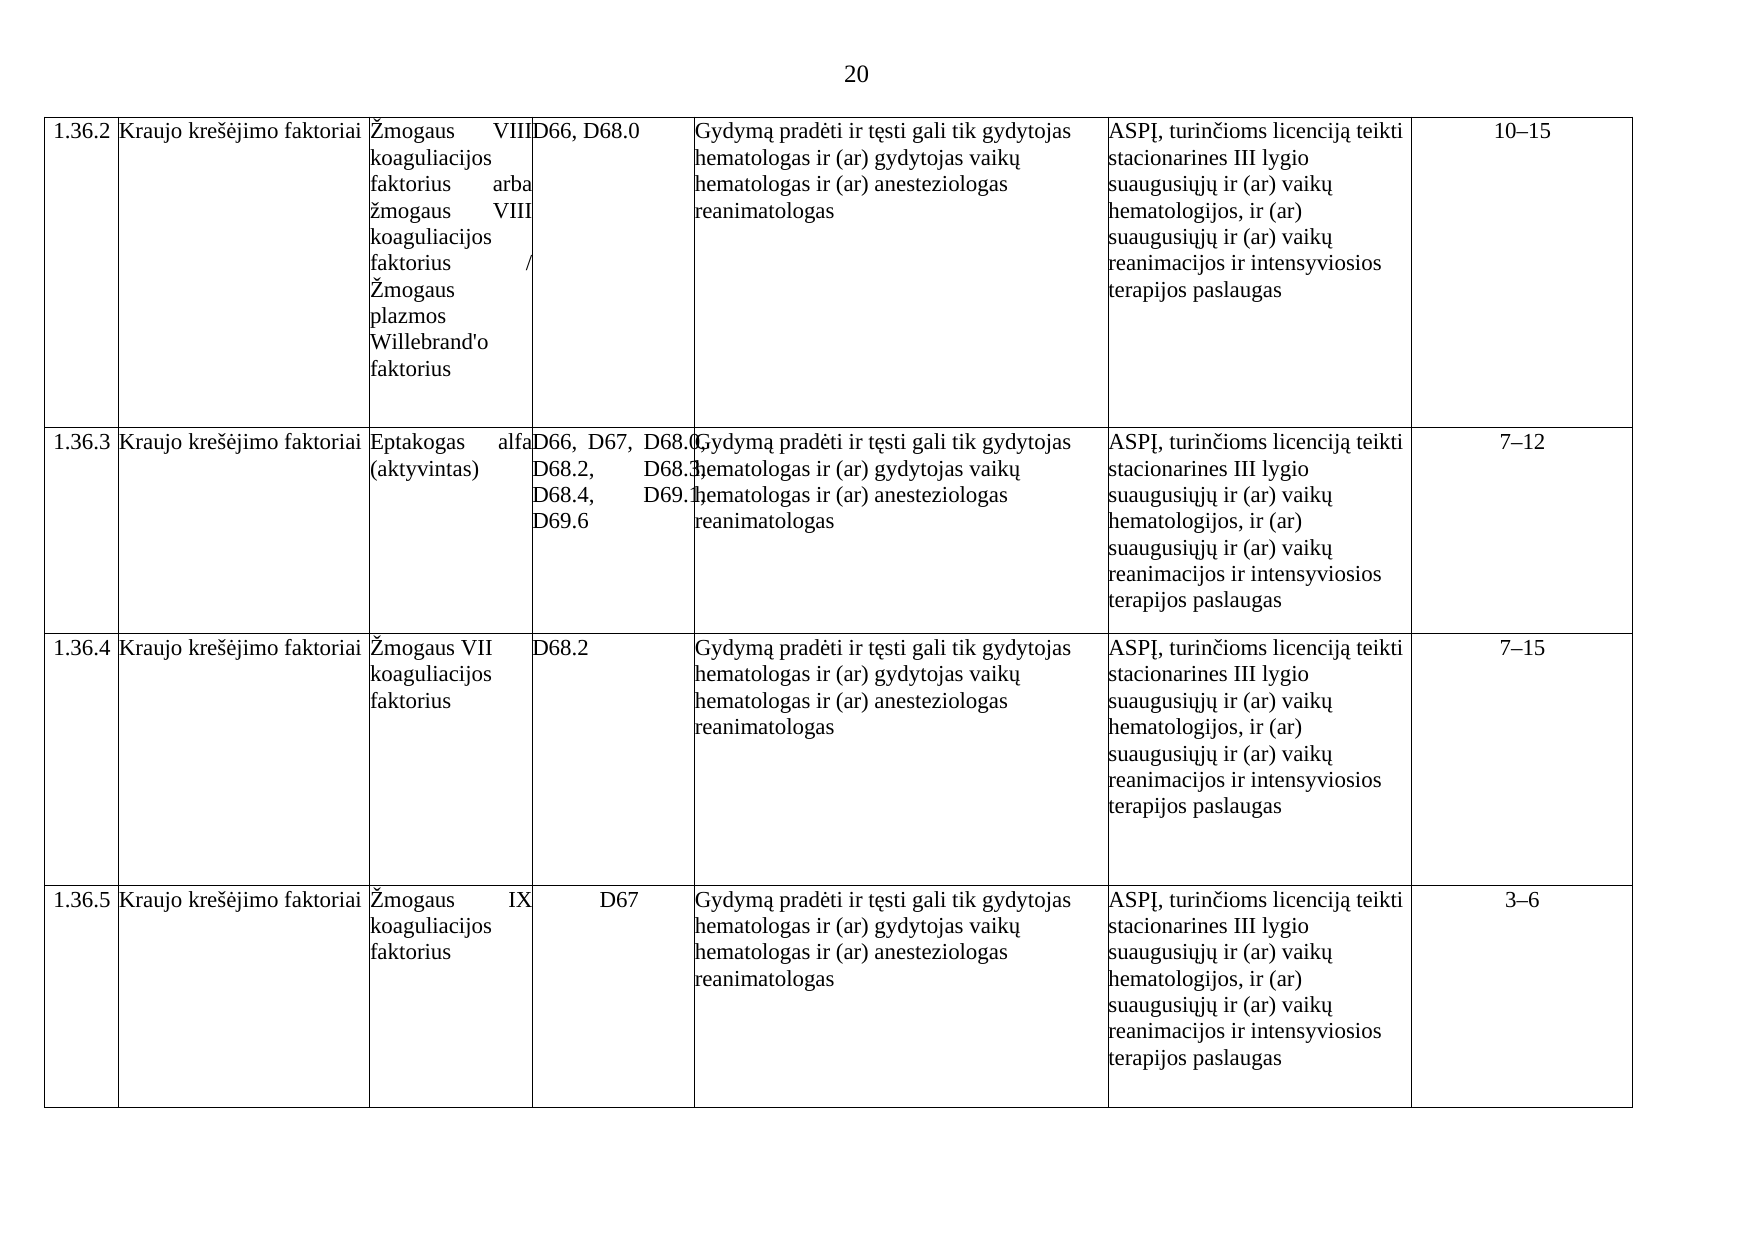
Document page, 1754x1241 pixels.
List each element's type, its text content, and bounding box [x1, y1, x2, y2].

table_cell D68.2 [533, 634, 694, 885]
table_cell D67 [533, 886, 694, 1107]
table_cell D66, D67, D68.0, D68.2, D68.3, D68.4, D69.1, D69.6 [533, 428, 694, 633]
table_cell 7–15 [1412, 634, 1632, 885]
table_cell 1.36.5 [45, 886, 118, 1107]
table_cell Žmogaus IX koaguliacijos faktorius [370, 886, 532, 1107]
table_cell 3–6 [1412, 886, 1632, 1107]
table_cell Kraujo krešėjimo faktoriai [119, 634, 369, 885]
table_cell ASPĮ, turinčioms licenciją teikti stacionarines III lygio suaugusiųjų ir (ar) vaikų hematologijos, ir (ar) suaugusiųjų ir (ar) vaikų reanimacijos ir intensyviosios terapijos paslaugas [1109, 428, 1411, 633]
table_cell ASPĮ, turinčioms licenciją teikti stacionarines III lygio suaugusiųjų ir (ar) vaikų hematologijos, ir (ar) suaugusiųjų ir (ar) vaikų reanimacijos ir intensyviosios terapijos paslaugas [1109, 118, 1411, 427]
table_cell Gydymą pradėti ir tęsti gali tik gydytojas hematologas ir (ar) gydytojas vaikų hematologas ir (ar) anesteziologas reanimatologas [695, 634, 1108, 885]
table_cell ASPĮ, turinčioms licenciją teikti stacionarines III lygio suaugusiųjų ir (ar) vaikų hematologijos, ir (ar) suaugusiųjų ir (ar) vaikų reanimacijos ir intensyviosios terapijos paslaugas [1109, 634, 1411, 885]
table_cell Eptakogas alfa (aktyvintas) [370, 428, 532, 633]
table_cell Žmogaus VIII koaguliacijos faktorius arba žmogaus VIII koaguliacijos faktorius / Žmogaus plazmos Willebrand'o faktorius [370, 118, 532, 427]
table_cell 7–12 [1412, 428, 1632, 633]
table_cell D66, D68.0 [533, 118, 694, 427]
table_cell 1.36.4 [45, 634, 118, 885]
table_cell Gydymą pradėti ir tęsti gali tik gydytojas hematologas ir (ar) gydytojas vaikų hematologas ir (ar) anesteziologas reanimatologas [695, 428, 1108, 633]
table_cell Gydymą pradėti ir tęsti gali tik gydytojas hematologas ir (ar) gydytojas vaikų hematologas ir (ar) anesteziologas reanimatologas [695, 886, 1108, 1107]
table_cell 10–15 [1412, 118, 1632, 427]
table_cell Kraujo krešėjimo faktoriai [119, 118, 369, 427]
table_cell 1.36.3 [45, 428, 118, 633]
table_cell Kraujo krešėjimo faktoriai [119, 428, 369, 633]
table_cell [1633, 427, 1639, 633]
table_cell [1633, 885, 1639, 1107]
table_cell Gydymą pradėti ir tęsti gali tik gydytojas hematologas ir (ar) gydytojas vaikų hematologas ir (ar) anesteziologas reanimatologas [695, 118, 1108, 427]
table_cell Kraujo krešėjimo faktoriai [119, 886, 369, 1107]
table_cell ASPĮ, turinčioms licenciją teikti stacionarines III lygio suaugusiųjų ir (ar) vaikų hematologijos, ir (ar) suaugusiųjų ir (ar) vaikų reanimacijos ir intensyviosios terapijos paslaugas [1109, 886, 1411, 1107]
table_cell Žmogaus VII koaguliacijos faktorius [370, 634, 532, 885]
table_cell 1.36.2 [45, 118, 118, 427]
table_cell [1633, 117, 1639, 427]
table_cell [1633, 633, 1639, 885]
